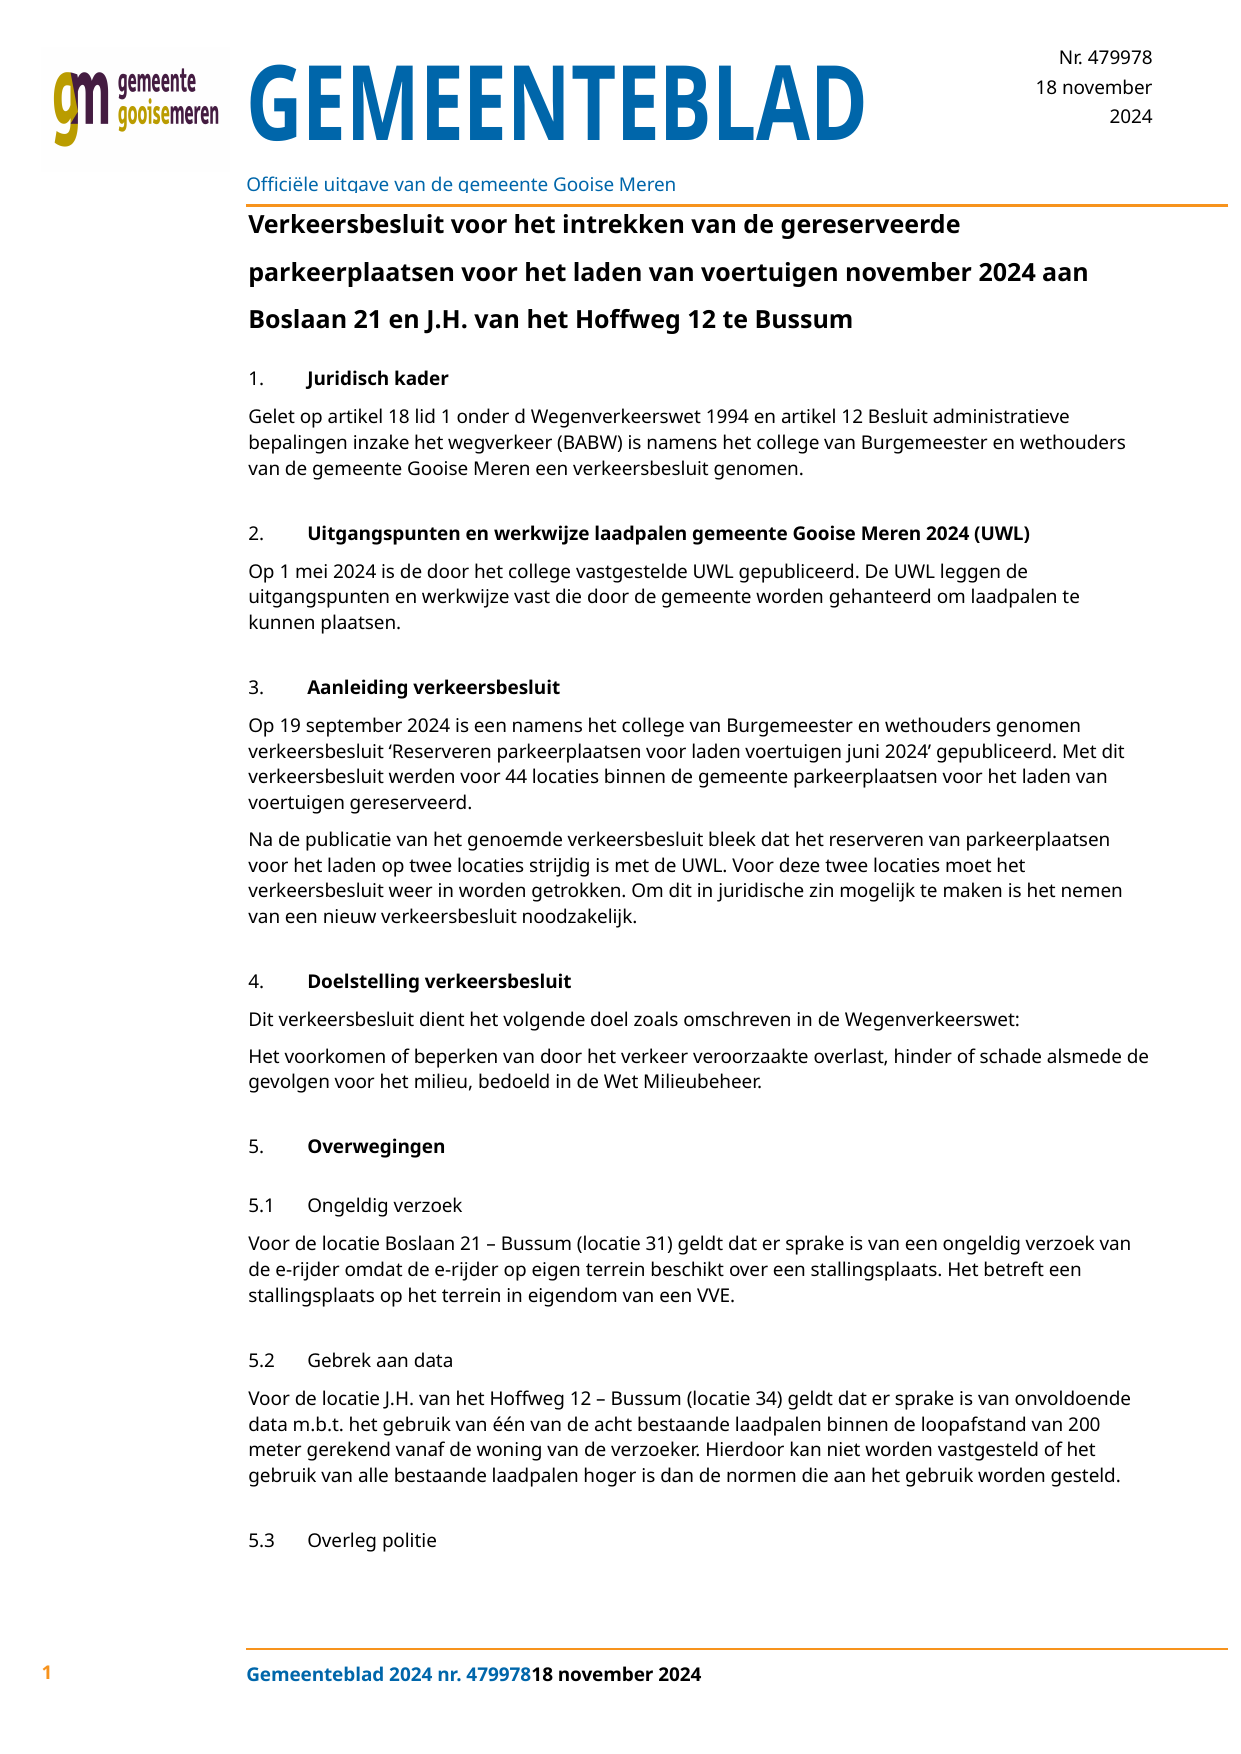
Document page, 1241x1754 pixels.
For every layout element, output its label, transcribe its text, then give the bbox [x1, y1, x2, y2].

text Na de publicatie van het genoemde verkeersbesluit bleek dat het reserveren van parkeerplaatsen voor het laden op twee locaties strijdig is met de UWL. Voor deze twee locaties moet het verkeersbesluit weer in worden getrokken. Om dit in juridische zin mogelijk te maken is het nemen van een nieuw verkeersbesluit noodzakelijk. [248, 826, 1152, 929]
list Ongeldig verzoek [248, 1193, 1152, 1218]
list Gebrek aan data [248, 1347, 1152, 1373]
text Voor de locatie Boslaan 21 – Bussum (locatie 31) geldt dat er sprake is van een ongeldig verzoek van de e-rijder omdat de e-rijder op eigen terrein beschikt over een stallingsplaats. Het betreft een stallingsplaats op het terrein in eigendom van een VVE. [248, 1231, 1152, 1308]
list Doelstelling verkeersbesluit [248, 968, 1152, 994]
list Aanleiding verkeersbesluit [248, 674, 1152, 700]
list Overwegingen [248, 1133, 1152, 1159]
text Dit verkeersbesluit dient het volgende doel zoals omschreven in de Wegenverkeerswet: [248, 1006, 1152, 1032]
list Juridisch kader [248, 366, 1152, 391]
text Het voorkomen of beperken van door het verkeer veroorzaakte overlast, hinder of schade alsmede de gevolgen voor het milieu, bedoeld in de Wet Milieubeheer. [248, 1043, 1152, 1094]
text Verkeersbesluit voor het intrekken van de gereserveerde parkeerplaatsen voor het laden van voertuigen november 2024 aan Boslaan 21 en J.H. van het Hoffweg 12 te Bussum [248, 207, 1152, 336]
text Gelet op artikel 18 lid 1 onder d Wegenverkeerswet 1994 en artikel 12 Besluit administratieve bepalingen inzake het wegverkeer (BABW) is namens het college van Burgemeester en wethouders van de gemeente Gooise Meren een verkeersbesluit genomen. [248, 403, 1152, 481]
text Voor de locatie J.H. van het Hoffweg 12 – Bussum (locatie 34) geldt dat er sprake is van onvoldoende data m.b.t. het gebruik van één van de acht bestaande laadpalen binnen de loopafstand van 200 meter gerekend vanaf de woning van de verzoeker. Hierdoor kan niet worden vastgesteld of het gebruik van alle bestaande laadpalen hoger is dan de normen die aan het gebruik worden gesteld. [248, 1385, 1152, 1488]
list Overleg politie [248, 1527, 1152, 1553]
picture [41, 47, 231, 172]
text Op 1 mei 2024 is de door het college vastgestelde UWL gepubliceerd. De UWL leggen de uitgangspunten en werkwijze vast die door de gemeente worden gehanteerd om laadpalen te kunnen plaatsen. [248, 558, 1152, 635]
list Uitgangspunten en werkwijze laadpalen gemeente Gooise Meren 2024 (UWL) [248, 520, 1152, 546]
text Op 19 september 2024 is een namens het college van Burgemeester en wethouders genomen verkeersbesluit ‘Reserveren parkeerplaatsen voor laden voertuigen juni 2024’ gepubliceerd. Met dit verkeersbesluit werden voor 44 locaties binnen de gemeente parkeerplaatsen voor het laden van voertuigen gereserveerd. [248, 712, 1152, 815]
